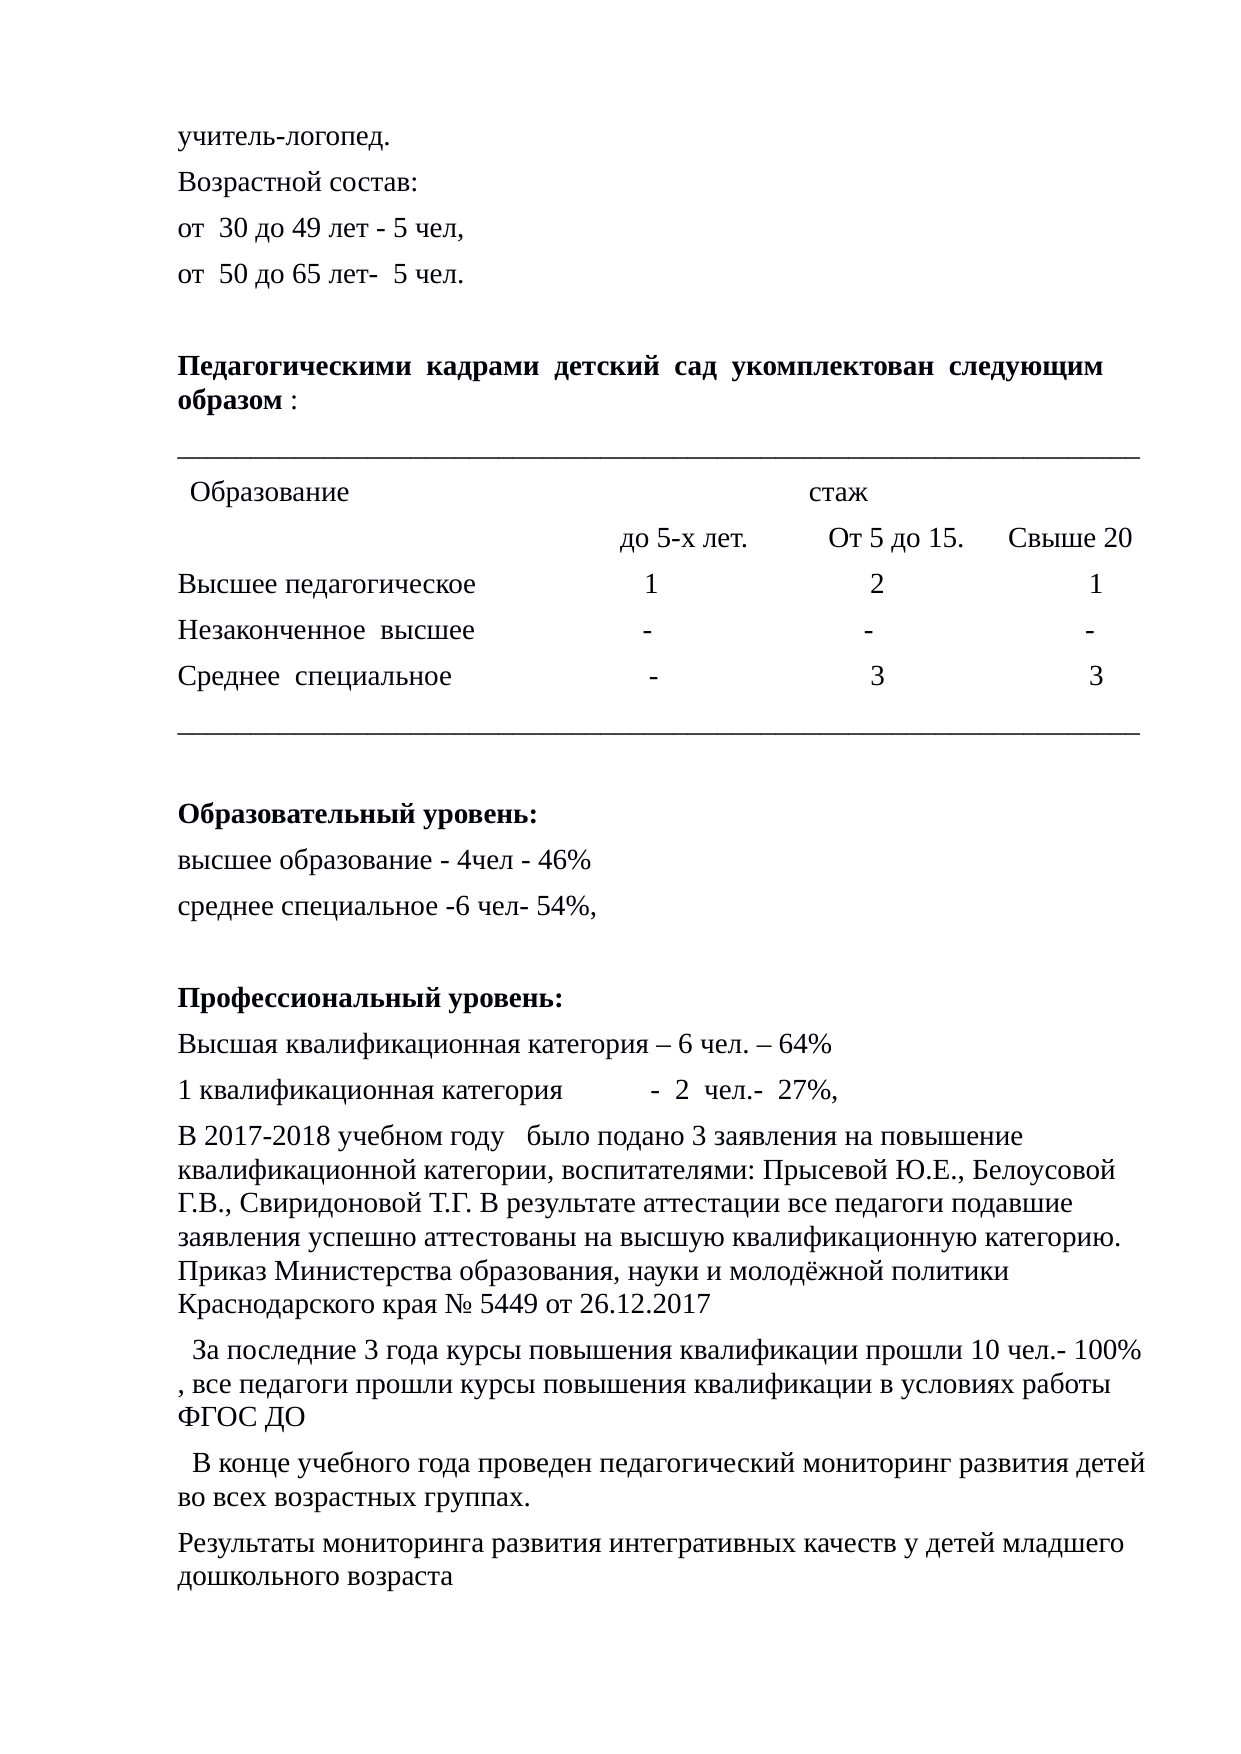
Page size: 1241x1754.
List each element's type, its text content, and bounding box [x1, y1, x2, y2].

table_cell до 5-х лет. От 5 до 15. Свыше 20 [178, 520, 1170, 566]
text Результаты мониторинга развития интегративных качеств у детей младшего дошкольного возраста [177, 1525, 1152, 1592]
text от 30 до 49 лет - 5 чел, [177, 210, 1152, 244]
text от 50 до 65 лет- 5 чел. [177, 256, 1152, 290]
text __________________________________________________________________ [177, 428, 1152, 461]
text среднее специальное -6 чел- 54%, [177, 888, 1152, 922]
text В 2017-2018 учебном году было подано 3 заявления на повышение квалификационной категории, воспитателями: Прысевой Ю.Е., Белоусовой Г.В., Свиридоновой Т.Г. В результате аттестации все педагоги подавшие заявления успешно аттестованы на высшую квалификационную категорию. Приказ Министерства образования, науки и молодёжной политики Краснодарского края № 5449 от 26.12.2017 [177, 1118, 1152, 1320]
text За последние 3 года курсы повышения квалификации прошли 10 чел.- 100% , все педагоги прошли курсы повышения квалификации в условиях работы ФГОС ДО [177, 1332, 1152, 1433]
text Высшее педагогическое 1 2 1 [177, 566, 1152, 599]
text Среднее специальное - 3 3 [177, 658, 1152, 692]
text высшее образование - 4чел - 46% [177, 842, 1152, 876]
text __________________________________________________________________ [177, 704, 1152, 738]
text В конце учебного года проведен педагогический мониторинг развития детей во всех возрастных группах. [177, 1445, 1152, 1512]
text Профессиональный уровень: [177, 980, 1152, 1014]
text Возрастной состав: [177, 164, 1152, 198]
text Незаконченное высшее - - - [177, 612, 1152, 646]
text Педагогическими кадрами детский сад укомплектован следующим образом : [177, 348, 1152, 415]
table_header Образование стаж [178, 474, 1170, 520]
text учитель-логопед. [177, 118, 1152, 152]
text Образовательный уровень: [177, 796, 1152, 830]
text Высшая квалификационная категория – 6 чел. – 64% [177, 1026, 1152, 1060]
text 1 квалификационная категория - 2 чел.- 27%, [177, 1072, 1152, 1106]
